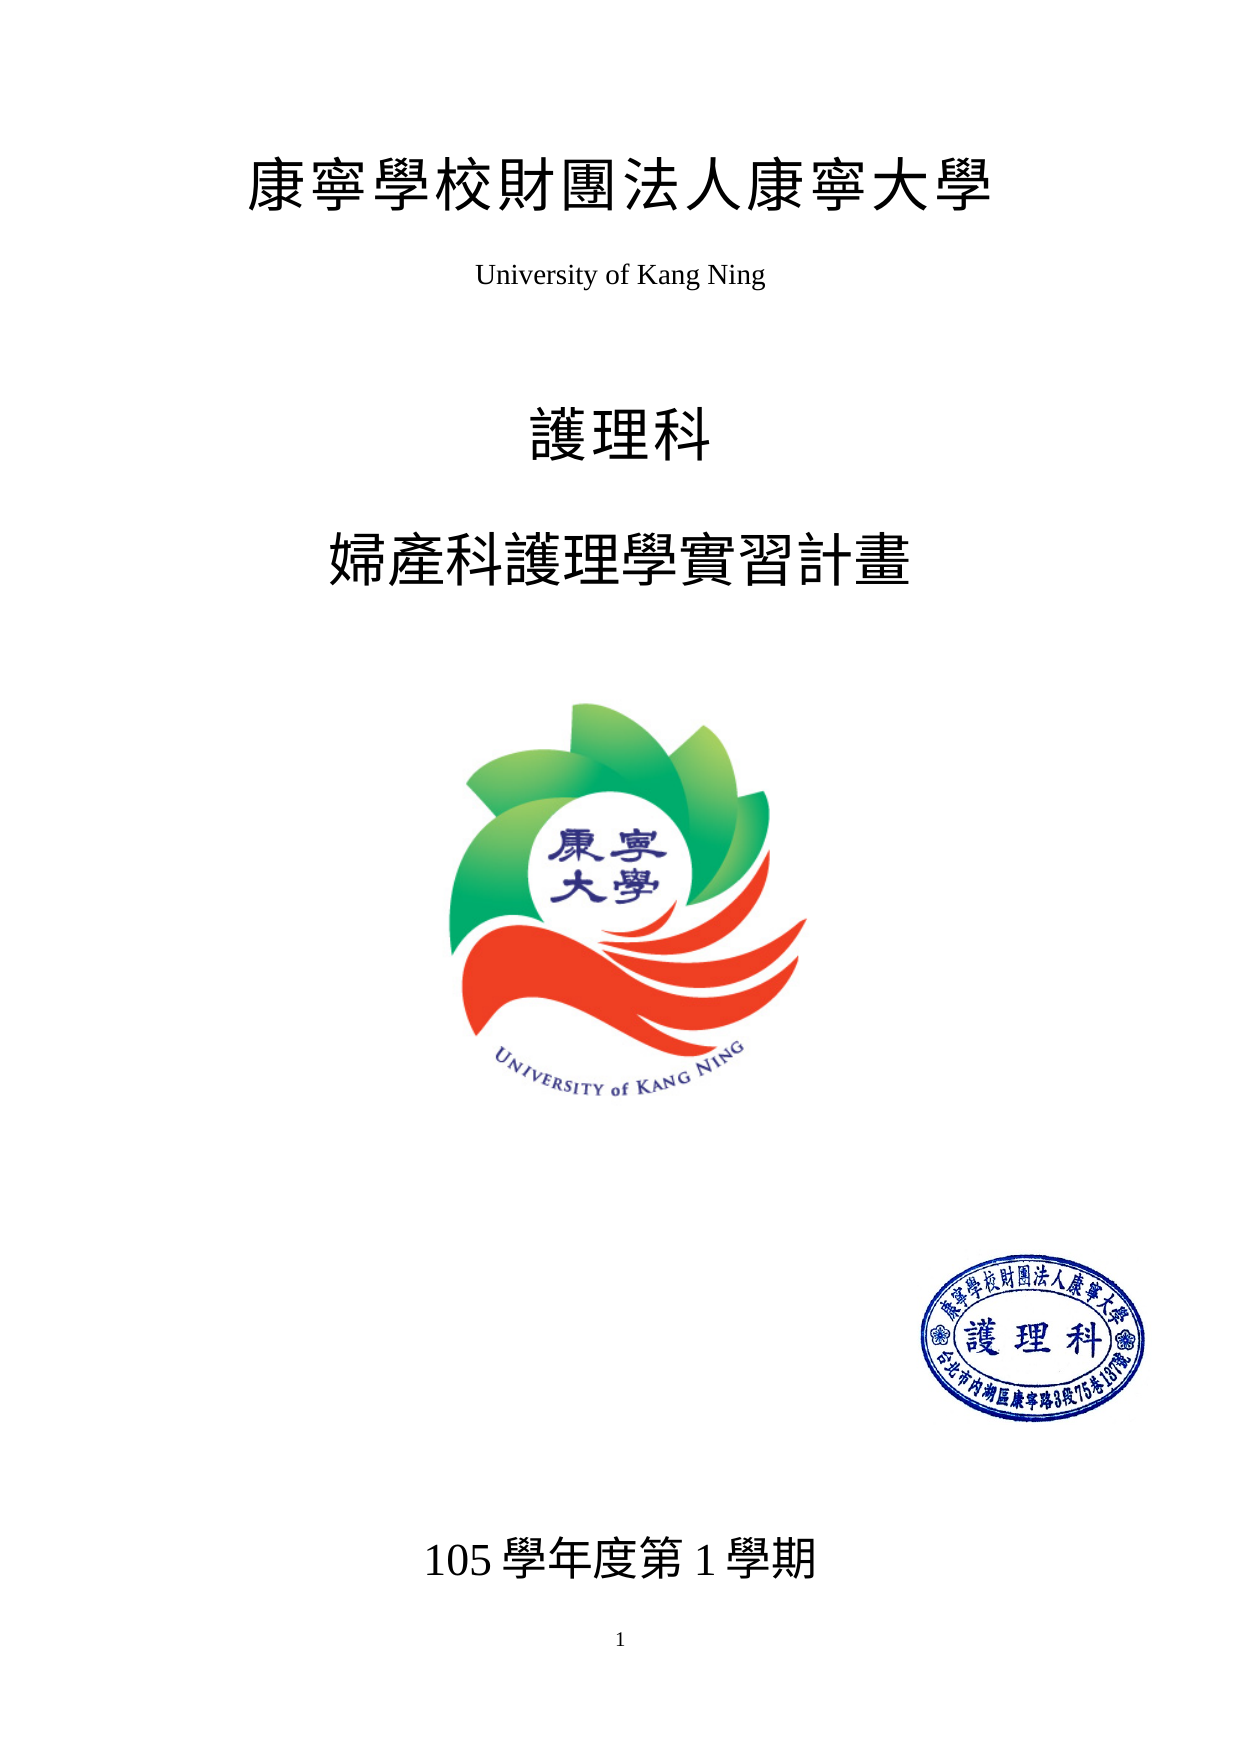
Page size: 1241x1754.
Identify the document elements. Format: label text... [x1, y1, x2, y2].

text 婦產科護理學實習計畫 [89, 483, 1152, 608]
text 護理科 [89, 358, 1152, 483]
text 105學年度第1學期 [89, 1483, 1152, 1608]
text 康寧學校財團法人康寧大學 [89, 108, 1152, 233]
text University of Kang Ning [89, 233, 1152, 295]
